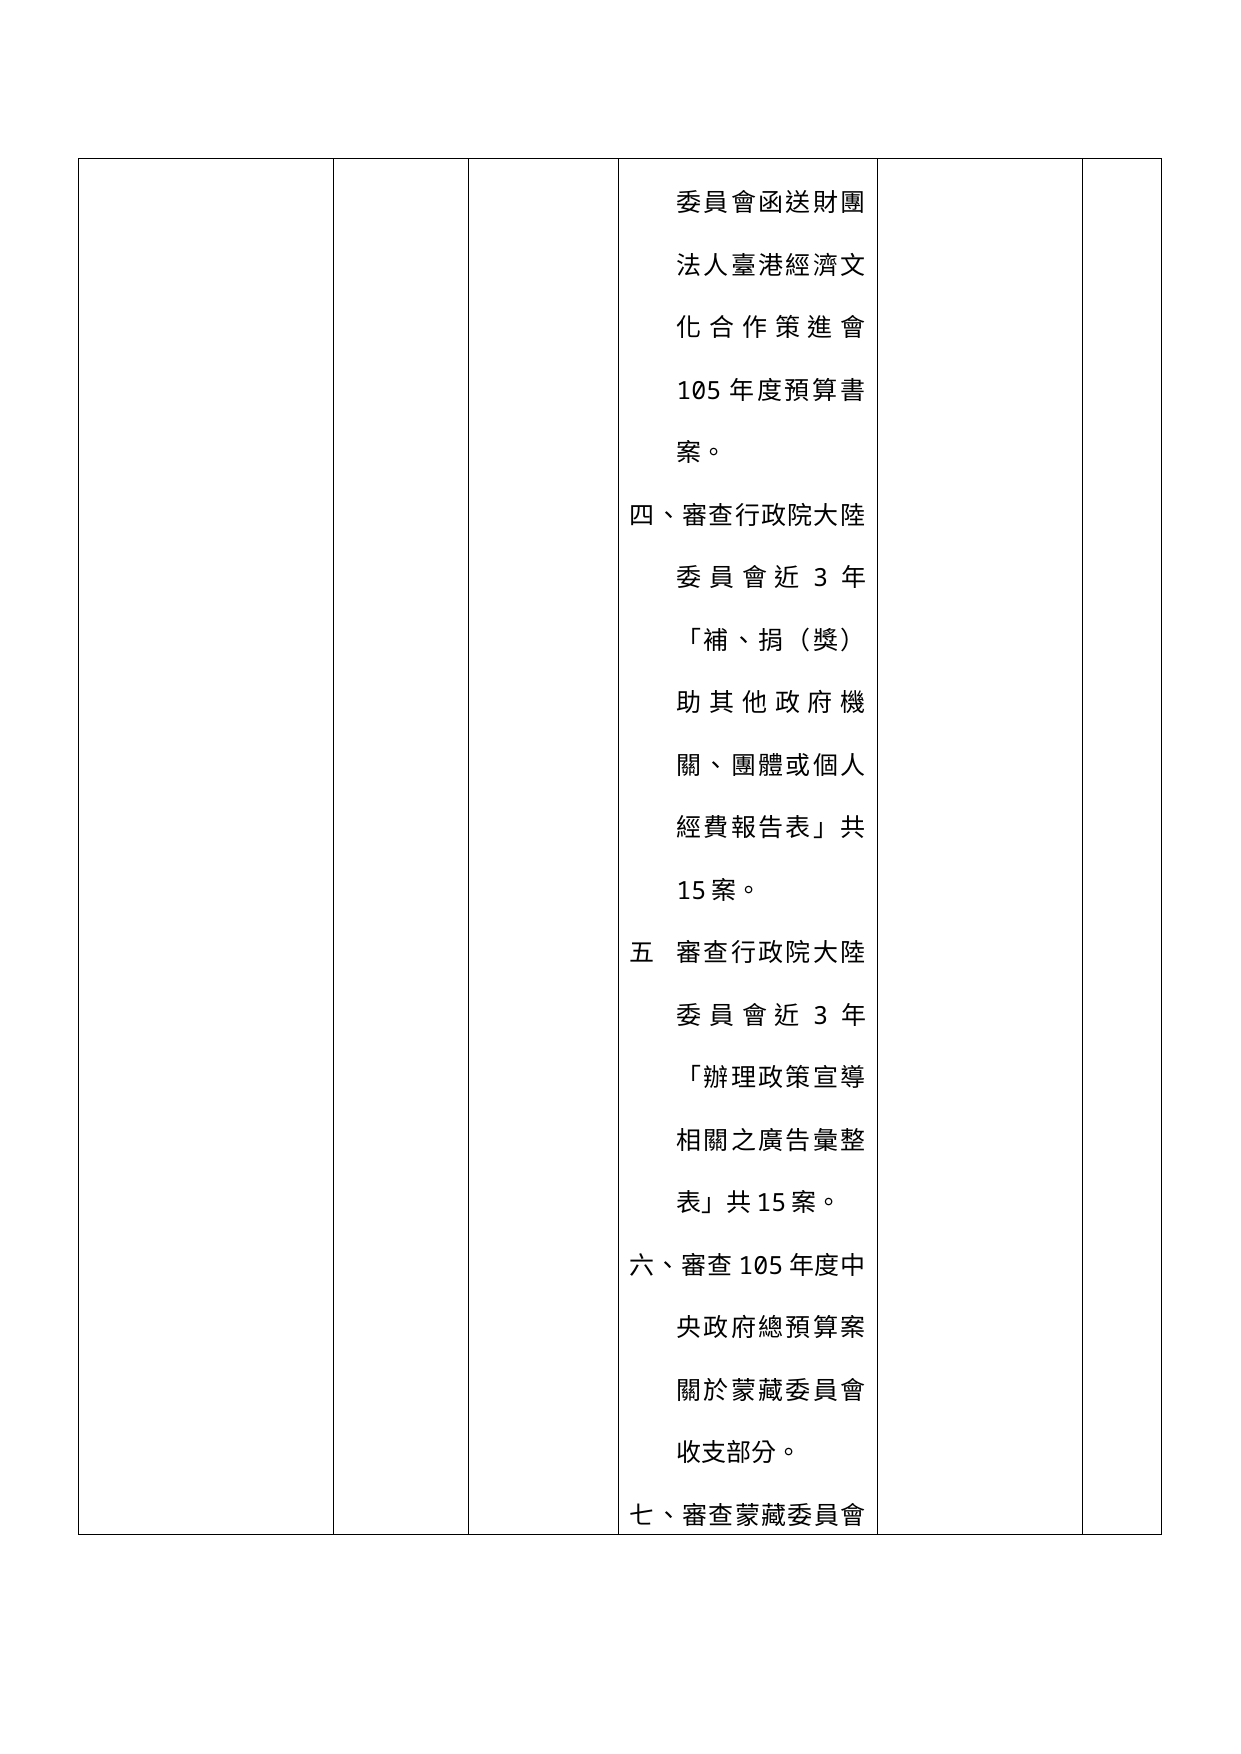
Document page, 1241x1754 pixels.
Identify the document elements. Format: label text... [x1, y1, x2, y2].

table_cell 委員會函送財團法人臺港經濟文化合作策進會105年度預算書案。 四、審查行政院大陸委員會近3年「補、捐（獎）助其他政府機關、團體或個人經費報告表」共15案。 五 審查行政院大陸委員會近3年「辦理政策宣導相關之廣告彙整表」共15案。 六、審查105年度中央政府總預算案關於蒙藏委員會收支部分。 七、審查蒙藏委員會 [619, 159, 877, 1534]
table_cell [878, 159, 1082, 1534]
table_cell [334, 159, 468, 1534]
table_cell [469, 159, 618, 1534]
table_cell [79, 159, 333, 1534]
table_cell [1083, 159, 1161, 1534]
